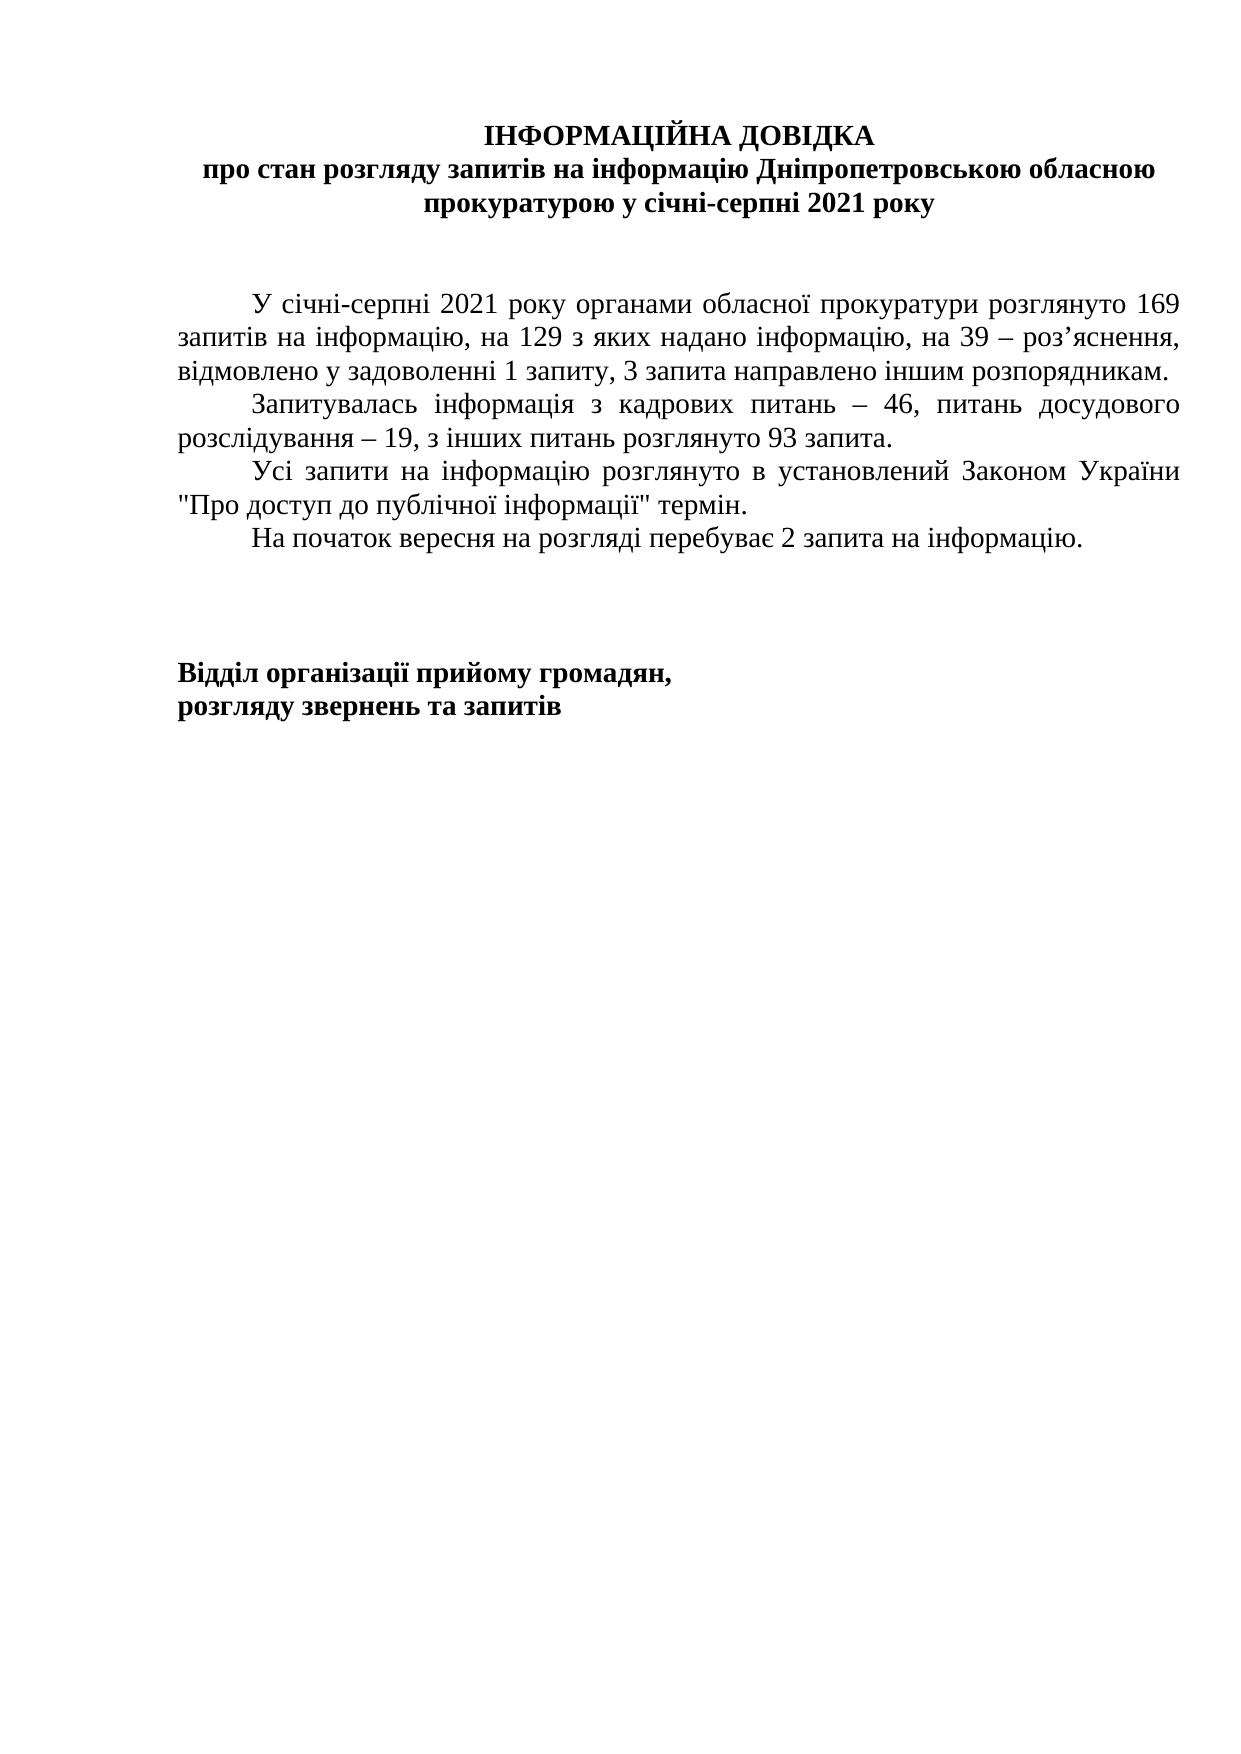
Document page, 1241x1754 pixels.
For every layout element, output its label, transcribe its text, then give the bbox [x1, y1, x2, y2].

text Запитувалась інформація з кадрових питань – 46, питань досудового розслідування – 19, з інших питань розглянуто 93 запита. [177, 386, 1181, 453]
text ІНФОРМАЦІЙНА ДОВІДКА [177, 118, 1181, 152]
text Усі запити на інформацію розглянуто в установлений Законом України "Про доступ до публічної інформації" термін. [177, 453, 1181, 521]
text На початок вересня на розгляді перебуває 2 запита на інформацію. [177, 521, 1181, 554]
text У січні-серпні 2021 року органами обласної прокуратури розглянуто 169 запитів на інформацію, на 129 з яких надано інформацію, на 39 – роз’яснення, відмовлено у задоволенні 1 запиту, 3 запита направлено іншим розпорядникам. [177, 286, 1181, 386]
text Відділ організації прийому громадян, [177, 655, 1181, 688]
text розгляду звернень та запитів [177, 688, 1181, 722]
text про стан розгляду запитів на інформацію Дніпропетровською обласною прокуратурою у січні-серпні 2021 року [177, 152, 1181, 219]
